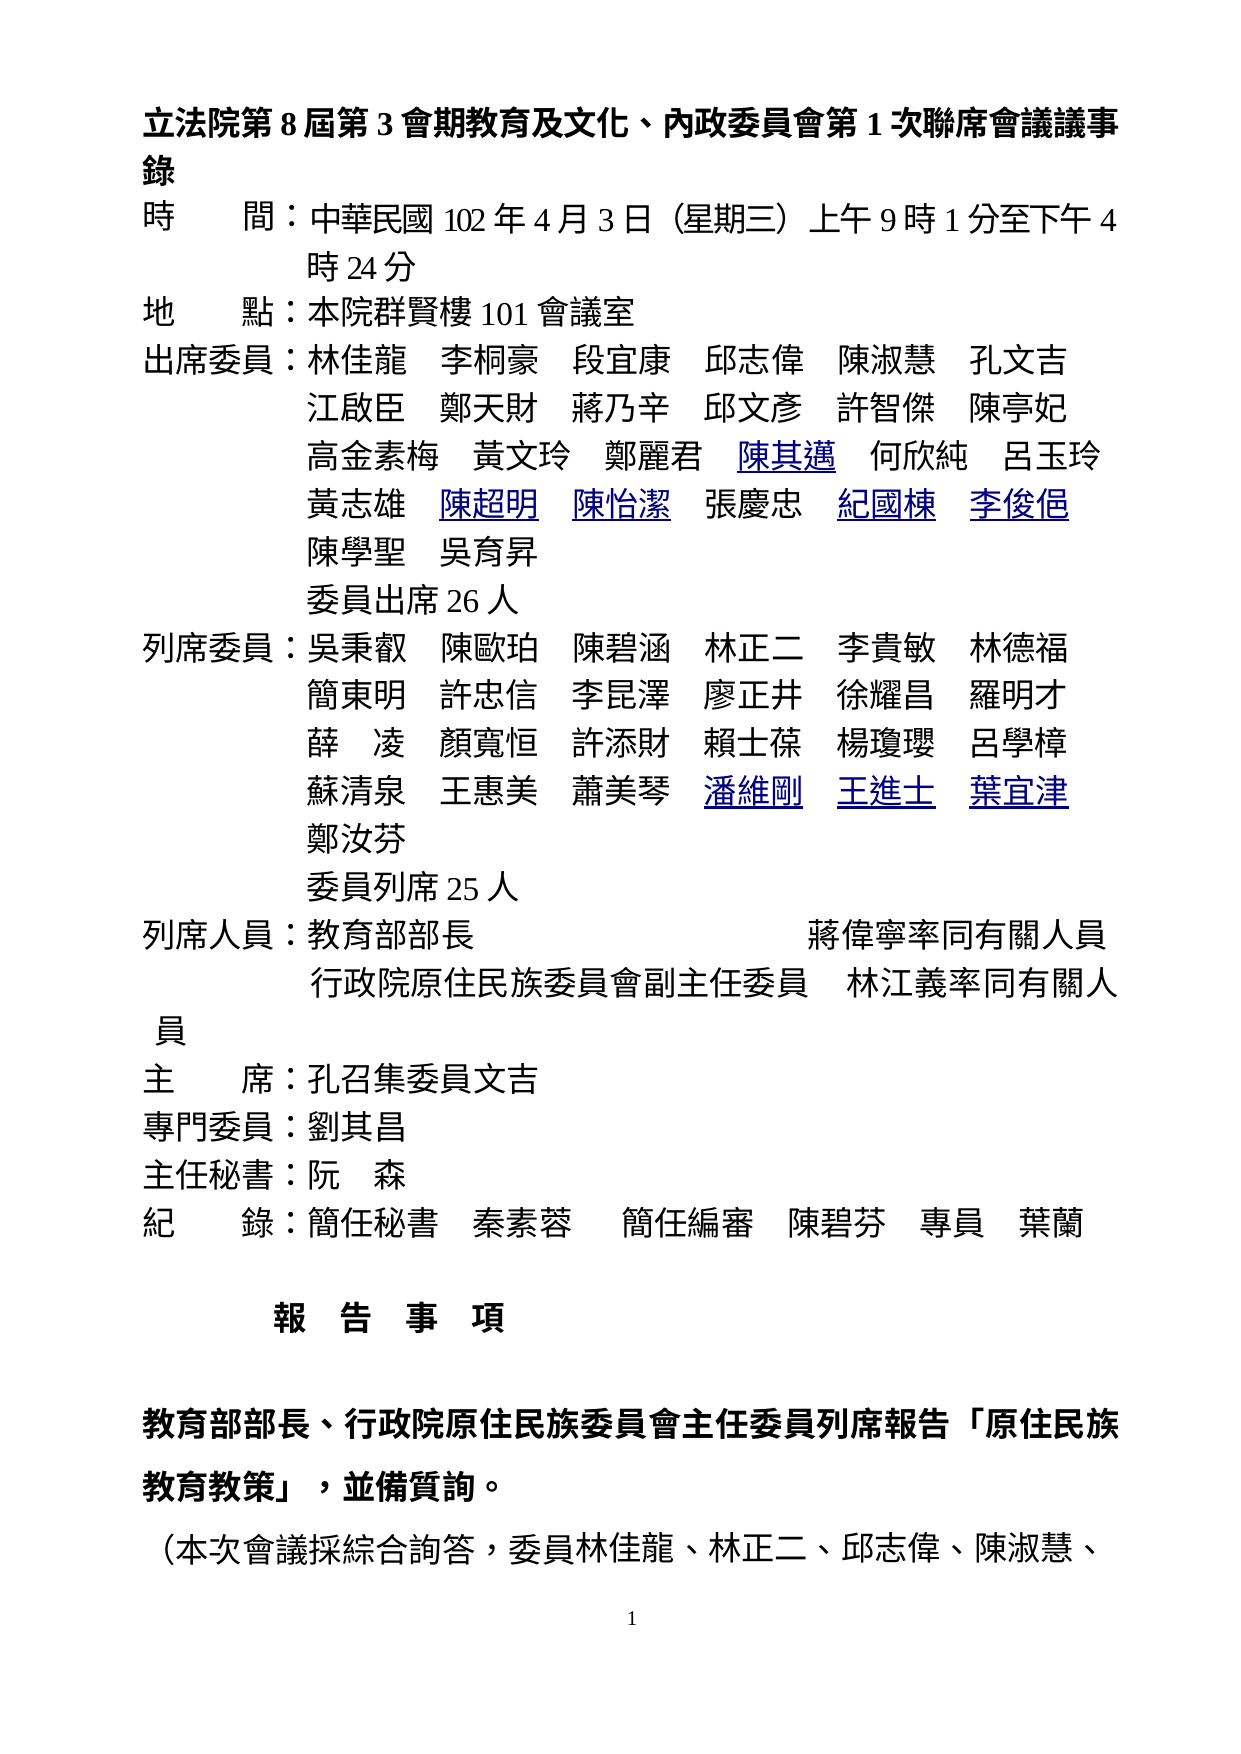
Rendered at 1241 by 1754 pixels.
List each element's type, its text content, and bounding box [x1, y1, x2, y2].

text 專門委員：劉其昌 [142, 1104, 1120, 1152]
text 出席委員：林佳龍 李桐豪 段宜康 邱志偉 陳淑慧 孔文吉 [142, 337, 1120, 385]
text 列席人員：教育部部長 蔣偉寧率同有關人員 [142, 912, 1120, 960]
text 蘇清泉 王惠美 蕭美琴 潘維剛 王進士 葉宜津 [307, 768, 1120, 816]
text 紀 錄：簡任秘書 秦素蓉 簡任編審 陳碧芬 專員 葉蘭 [142, 1199, 1120, 1247]
text 委員出席26人 [307, 577, 1120, 624]
text 簡東明 許忠信 李昆澤 廖正井 徐耀昌 羅明才 [307, 672, 1120, 720]
text 主任秘書：阮 森 [142, 1152, 1120, 1199]
text 地 點：本院群賢樓101會議室 [142, 289, 1120, 337]
text 陳學聖 吳育昇 [307, 529, 1120, 577]
text 江啟臣 鄭天財 蔣乃辛 邱文彥 許智傑 陳亭妃 [307, 385, 1120, 433]
text 報 告 事 項 [142, 1295, 1120, 1343]
text 黃志雄 陳超明 陳怡潔 張慶忠 紀國棟 李俊俋 [307, 481, 1120, 529]
text （本次會議採綜合詢答，委員林佳龍、林正二、邱志偉、陳淑慧、 [142, 1524, 1122, 1572]
text 薛 凌 顏寬恒 許添財 賴士葆 楊瓊瓔 呂學樟 [307, 720, 1120, 768]
text 主 席：孔召集委員文吉 [142, 1056, 1120, 1104]
text 鄭汝芬 [307, 816, 1120, 864]
text 時 間：中華民國102年4月3日（星期三）上午9時1分至下午4時24分 [142, 193, 1120, 289]
text 行政院原住民族委員會副主任委員 林江義率同有關人員 [154, 960, 1120, 1056]
text 列席委員：吳秉叡 陳歐珀 陳碧涵 林正二 李貴敏 林德福 [142, 624, 1120, 672]
text 高金素梅 黃文玲 鄭麗君 陳其邁 何欣純 呂玉玲 [307, 433, 1120, 481]
text 教育部部長、行政院原住民族委員會主任委員列席報告「原住民族教育教策」，並備質詢。 [142, 1381, 1122, 1506]
text 立法院第8屆第3會期教育及文化、內政委員會第1次聯席會議議事錄 [142, 97, 1120, 193]
text 委員列席25人 [307, 864, 1120, 912]
